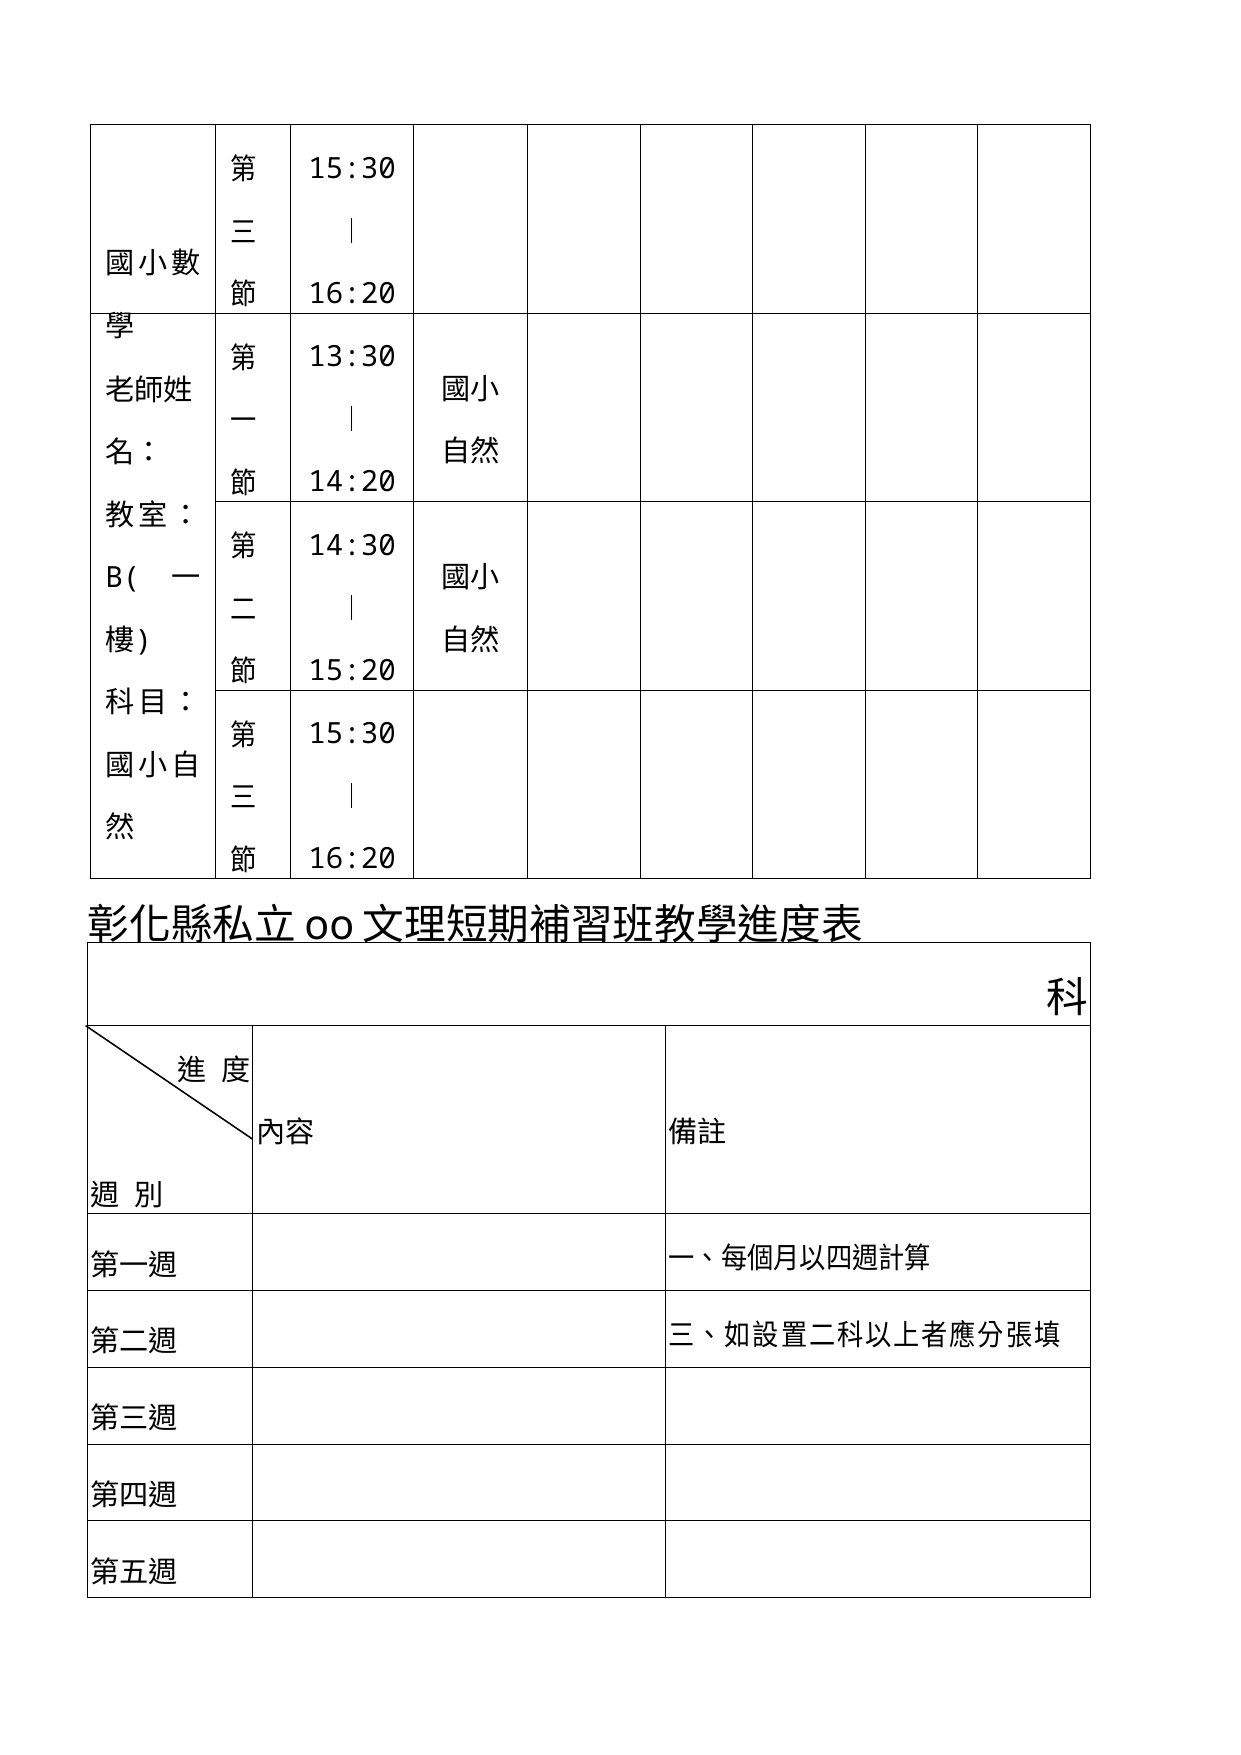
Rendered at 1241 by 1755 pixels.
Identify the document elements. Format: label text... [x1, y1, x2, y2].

table_cell 國小自然 [414, 314, 527, 501]
table_cell 老師姓名： 教室：B(一樓) 科目：國小自然 [91, 314, 215, 878]
table_cell 國小自然 [414, 502, 527, 690]
table_cell [753, 314, 865, 501]
table_cell [753, 691, 865, 878]
table_cell 第二節 [216, 502, 290, 690]
table_cell [666, 1521, 1090, 1597]
table_cell 進 度 週 別 [88, 1029, 252, 1213]
table_cell [253, 1214, 665, 1290]
table_cell [978, 125, 1090, 313]
table_cell [866, 502, 977, 690]
table_cell 第二週 [88, 1291, 252, 1367]
table_cell [978, 314, 1090, 501]
table_cell 第五週 [88, 1521, 252, 1597]
table_cell [641, 314, 752, 501]
table_cell [641, 125, 752, 313]
table_cell [253, 1445, 665, 1520]
table_cell 一、每個月以四週計算 二、課程內容應與實際授課情形相符 [666, 1214, 1090, 1290]
table_cell 第三節 [216, 691, 290, 878]
table_cell 第四週 [88, 1445, 252, 1520]
table_cell 14:30 ｜ 15:20 [291, 502, 413, 690]
table_cell [641, 691, 752, 878]
table_cell [666, 1445, 1090, 1520]
table_cell 第一節 [216, 314, 290, 501]
table_cell 進 度 週 別 [90, 1026, 252, 1137]
table_cell [528, 314, 640, 501]
table_cell [666, 1368, 1090, 1443]
table_cell [753, 125, 865, 313]
table_cell [414, 125, 527, 313]
table_cell [528, 691, 640, 878]
table_cell [866, 691, 977, 878]
table_cell 老師姓名： 教室：A(一樓) 科目：國小數學 [91, 125, 215, 313]
table_cell [253, 1368, 665, 1443]
table_cell [866, 314, 977, 501]
table_cell 13:30 ｜ 14:20 [291, 314, 413, 501]
table_cell [414, 691, 527, 878]
table_cell [528, 125, 640, 313]
table_cell 三、如設置二科以上者應分張填列（表格不足自行影印） （表格不足自行影印） [666, 1291, 1090, 1367]
table_cell 第三節 [216, 125, 290, 313]
table_cell 內容 [253, 1026, 665, 1213]
table_cell [866, 125, 977, 313]
table_cell [978, 502, 1090, 690]
table_cell 15:30 ｜ 16:20 [291, 691, 413, 878]
table_header 科 [88, 943, 1090, 1024]
table_cell [528, 502, 640, 690]
table_cell [253, 1291, 665, 1367]
table_cell 15:30 ｜ 16:20 [291, 125, 413, 313]
text 彰化縣私立oo文理短期補習班教學進度表 [87, 879, 1175, 942]
table_cell 備註 [666, 1026, 1090, 1213]
table_cell [641, 502, 752, 690]
table_cell [978, 691, 1090, 878]
table_cell 第一週 [88, 1214, 252, 1290]
table_cell [753, 502, 865, 690]
table_cell [253, 1521, 665, 1597]
table_cell 第三週 [88, 1368, 252, 1443]
